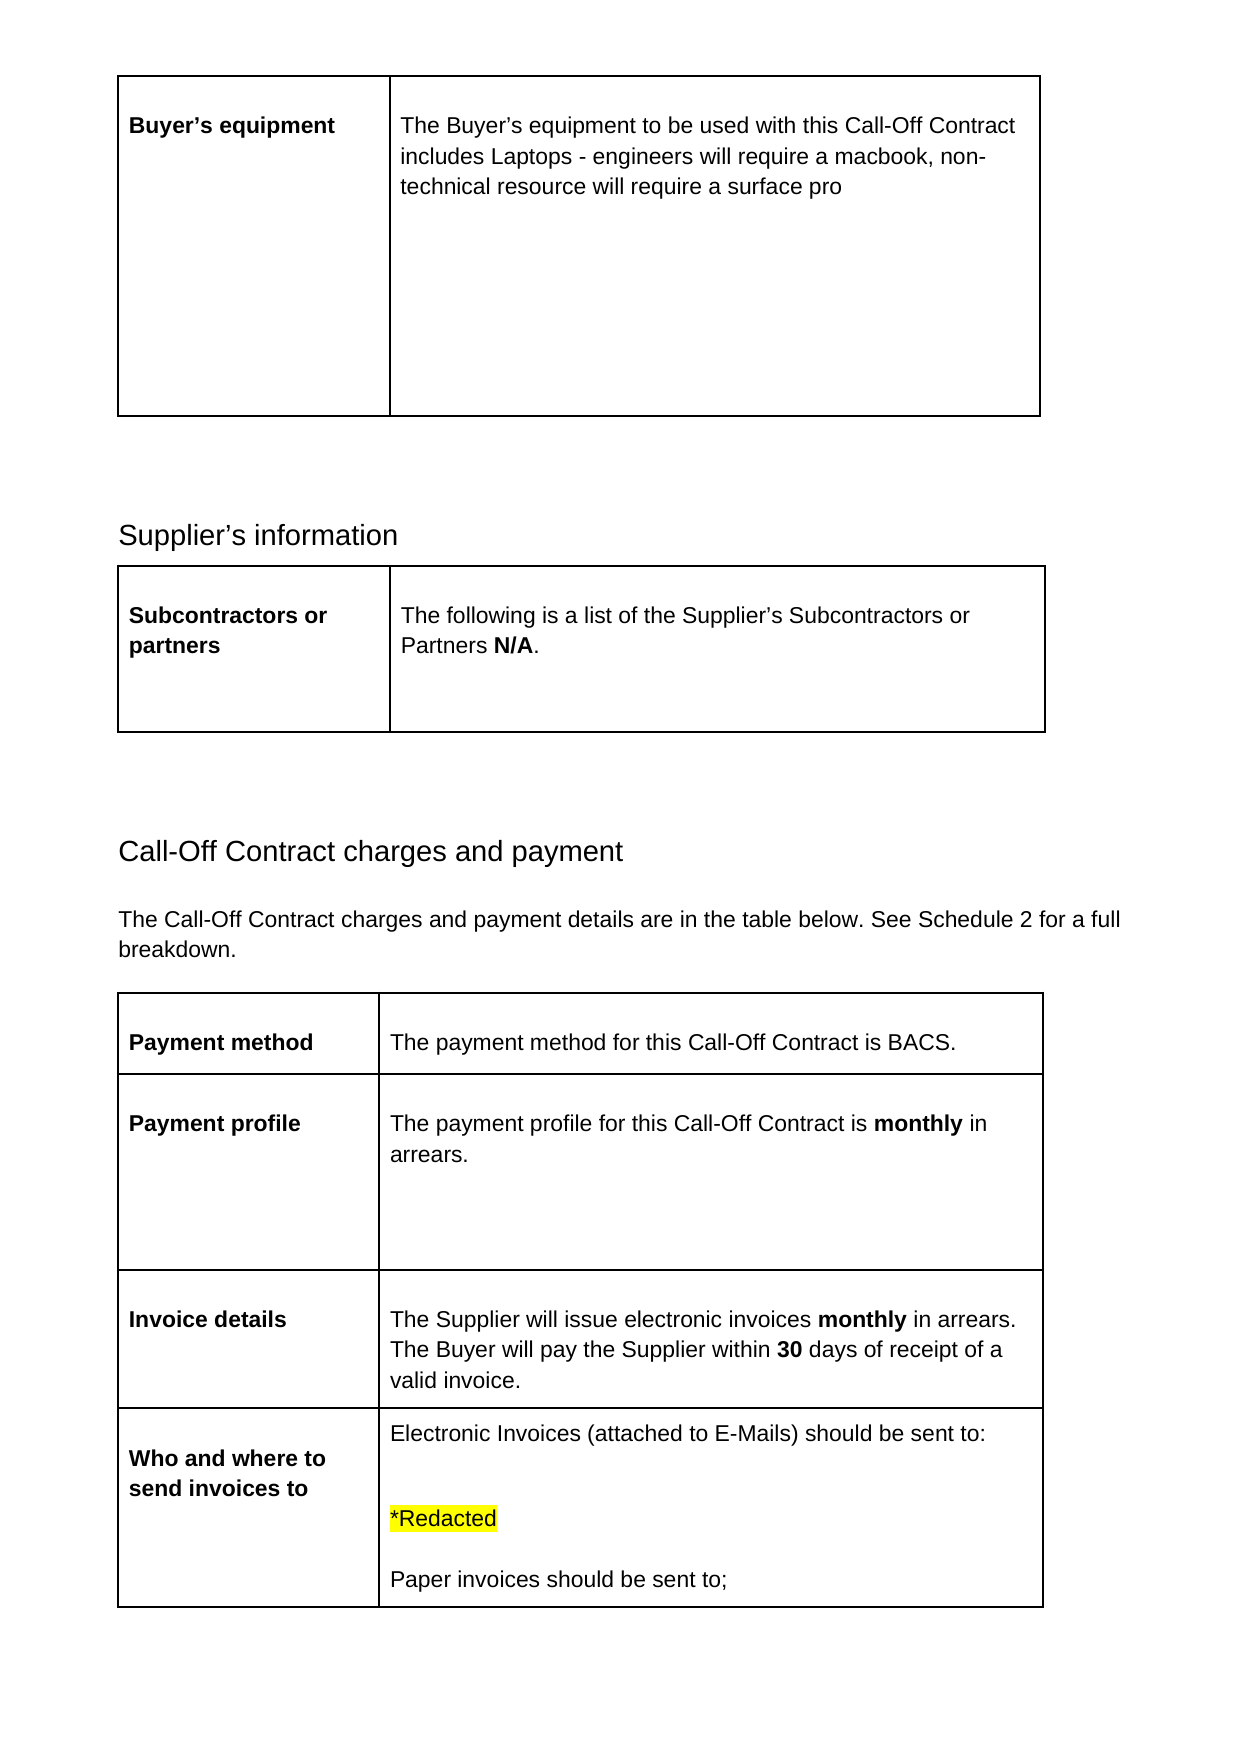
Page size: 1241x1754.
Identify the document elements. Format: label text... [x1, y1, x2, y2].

table_cell The Buyer’s equipment to be used with this Call-Off Contract includes Laptops - engineers will require a macbook, non-technical resource will require a surface pro [391, 77, 1039, 414]
table_cell Buyer’s equipment [119, 77, 389, 414]
table_cell The Supplier will issue electronic invoices monthly in arrears. The Buyer will pay the Supplier within 30 days of receipt of a valid invoice. [380, 1271, 1042, 1407]
table_cell [1041, 75, 1045, 414]
table_header The following is a list of the Supplier’s Subcontractors or Partners N/A. [391, 567, 1044, 731]
text The Call-Off Contract charges and payment details are in the table below. See Schedule 2 for a full breakdown. [118, 906, 1122, 963]
table_cell Payment profile [119, 1075, 378, 1269]
table_cell Who and where to send invoices to [119, 1409, 378, 1606]
table_cell Invoice details [119, 1271, 378, 1407]
subtitle Call-Off Contract charges and payment [118, 834, 1122, 868]
table_cell Electronic Invoices (attached to E-Mails) should be sent to: *Redacted Paper invoices should be sent to; [380, 1409, 1042, 1606]
table_header The payment method for this Call-Off Contract is BACS. [380, 994, 1042, 1073]
subtitle Supplier’s information [118, 518, 1122, 551]
table_header Subcontractors or partners [119, 567, 389, 731]
table_cell The payment profile for this Call-Off Contract is monthly in arrears. [380, 1075, 1042, 1269]
table_header Payment method [119, 994, 378, 1073]
